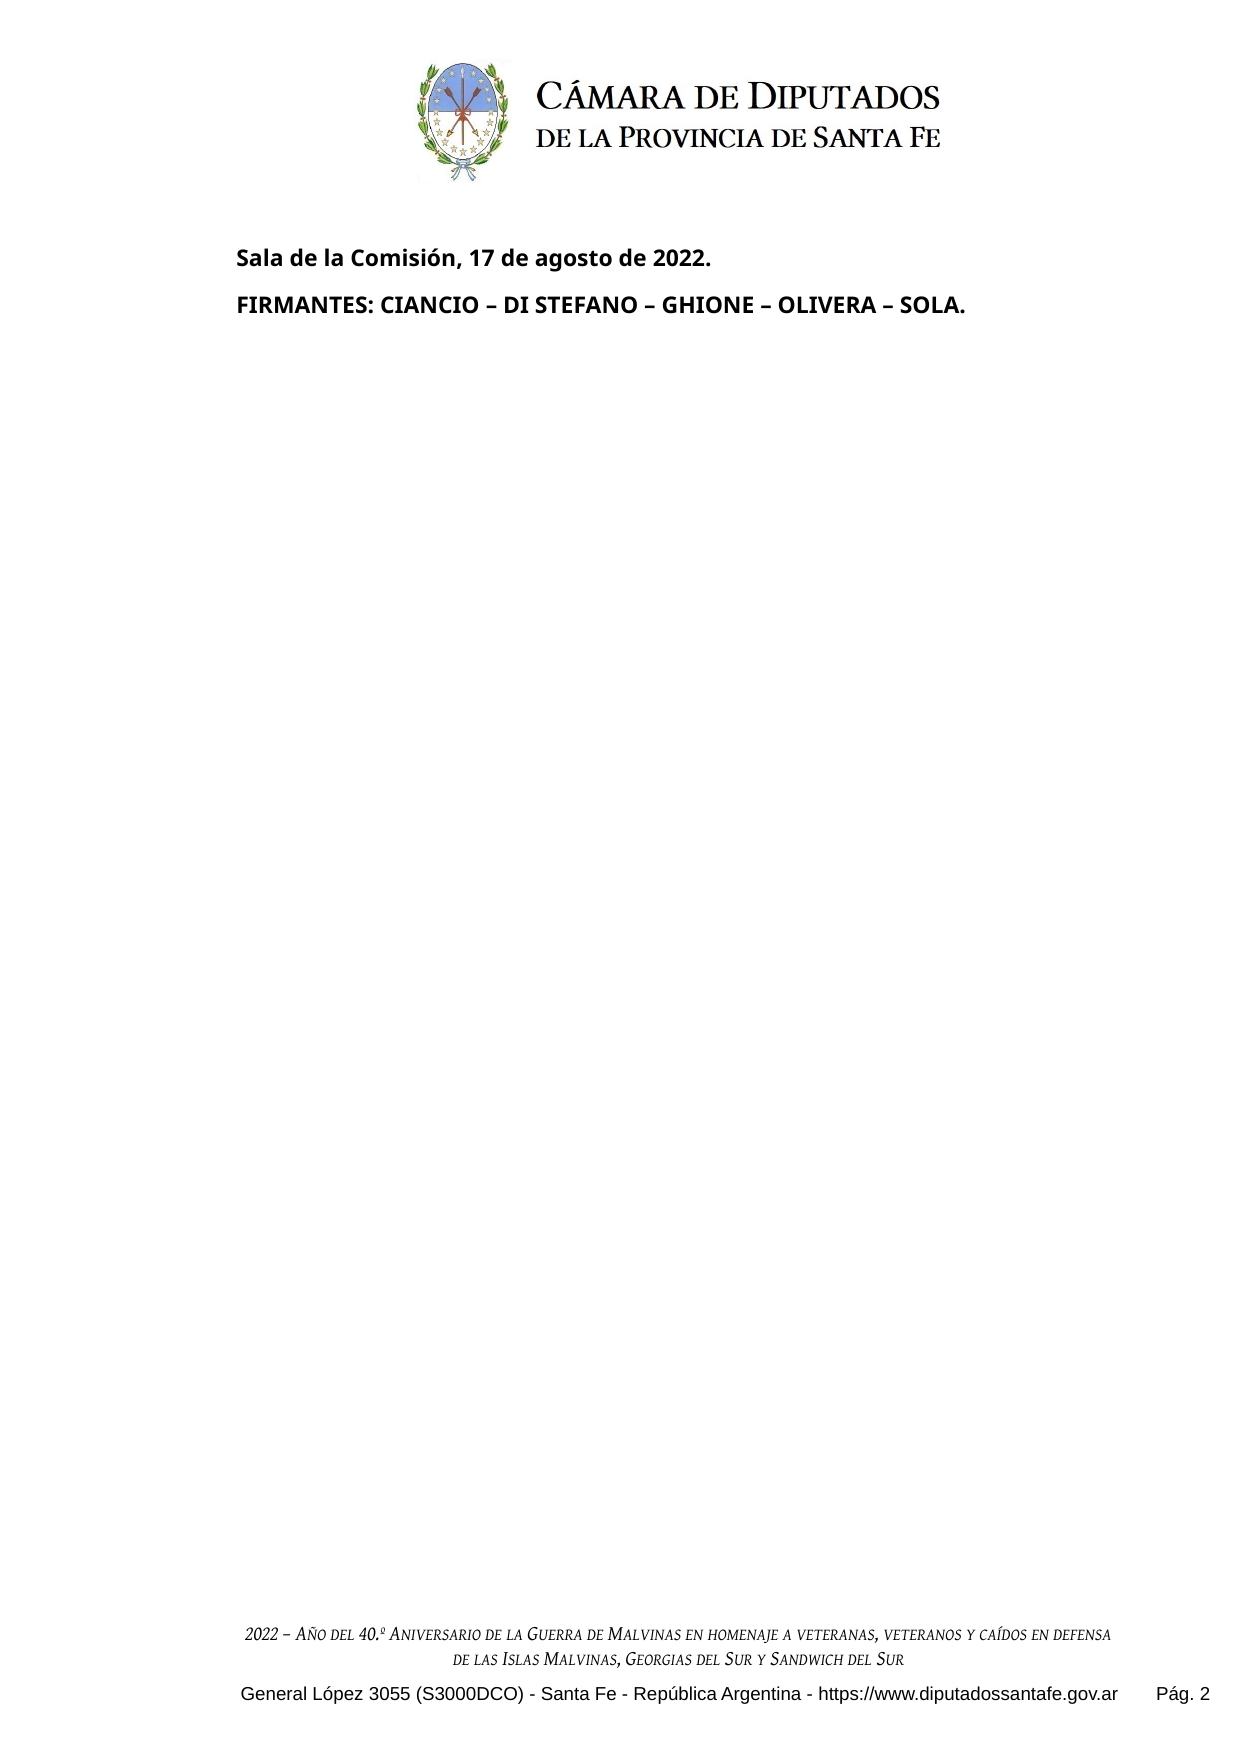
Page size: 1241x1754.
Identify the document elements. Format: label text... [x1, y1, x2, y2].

text FIRMANTES: CIANCIO – DI STEFANO – GHIONE – OLIVERA – SOLA. [236, 289, 1122, 320]
text Sala de la Comisión, 17 de agosto de 2022. [236, 242, 1122, 273]
picture [413, 59, 945, 183]
